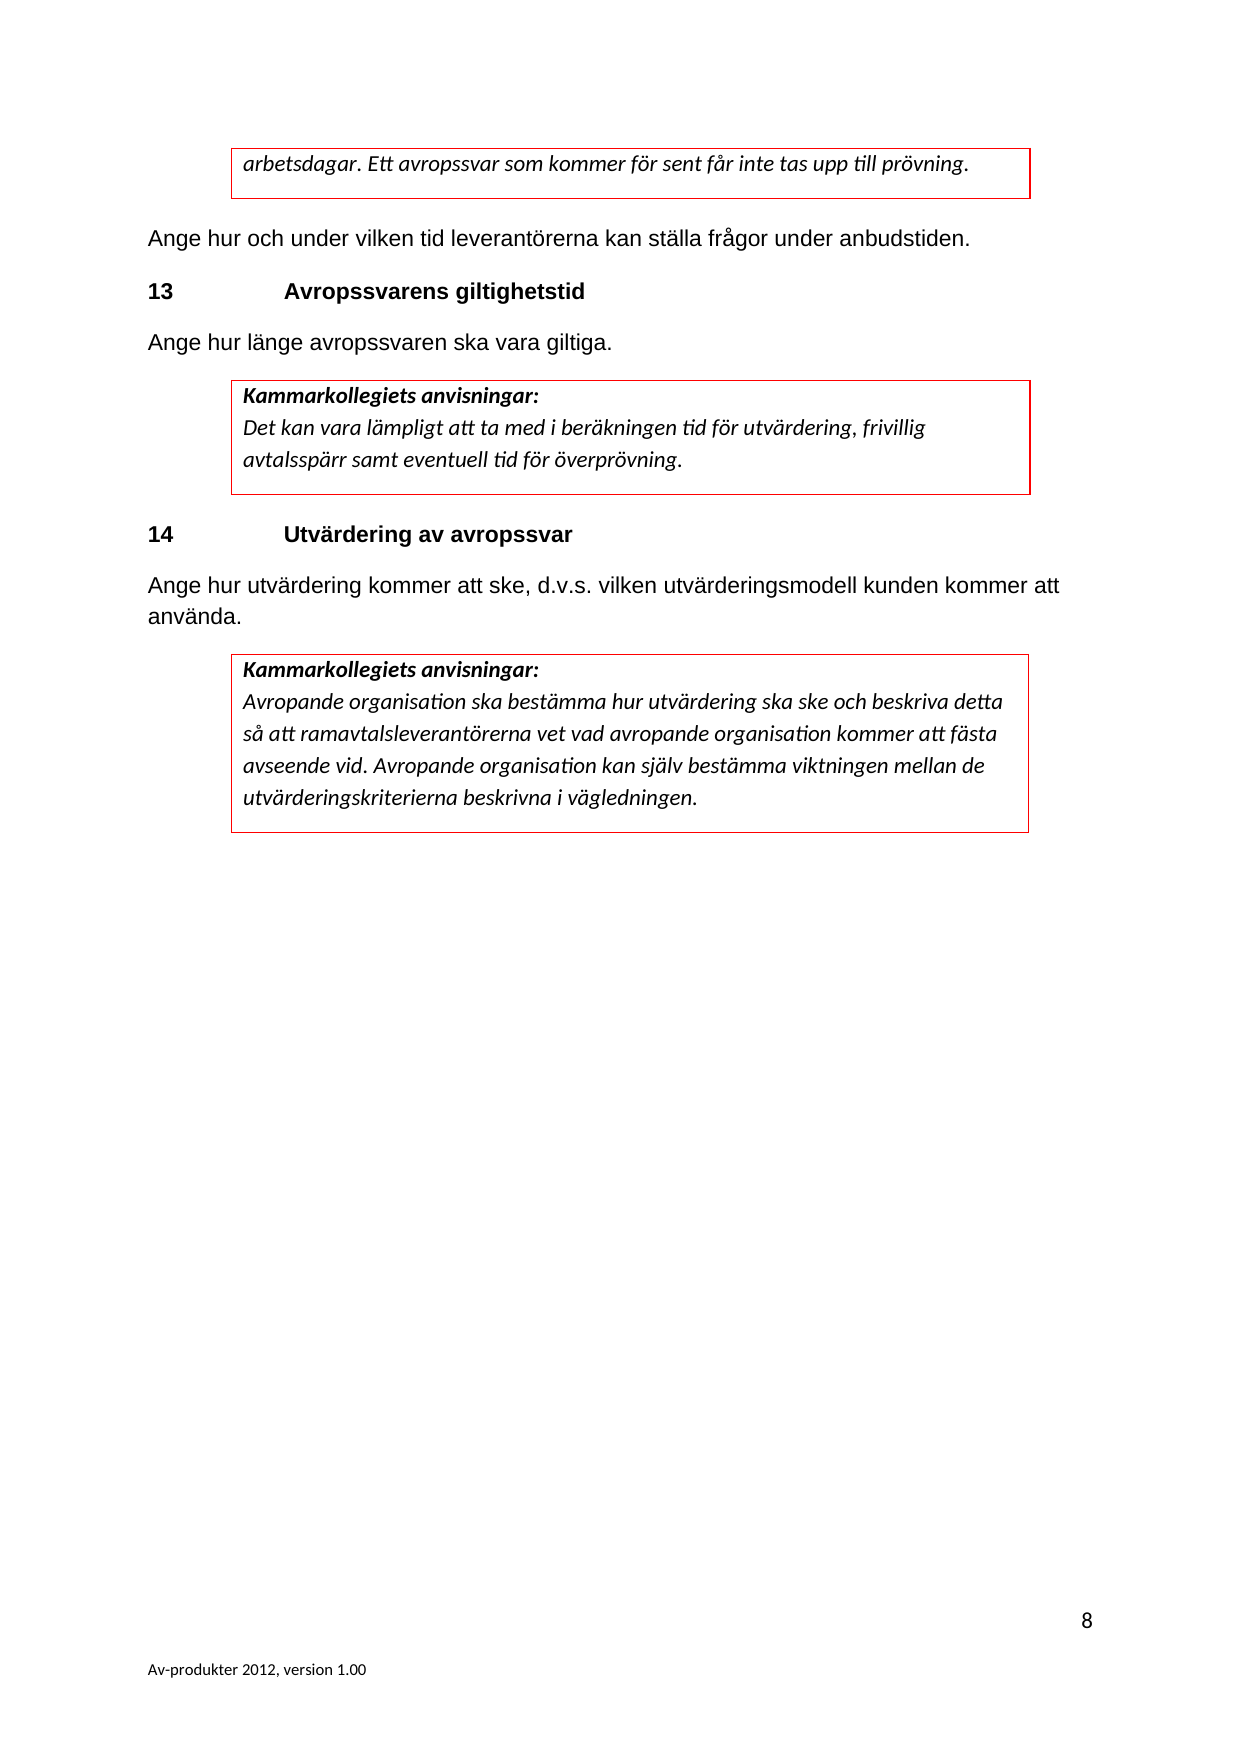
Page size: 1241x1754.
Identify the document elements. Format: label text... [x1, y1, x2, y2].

text Ange hur länge avropssvaren ska vara giltiga. [148, 329, 1093, 355]
text 14 Utvärdering av avropssvar [148, 521, 1093, 548]
table_header arbetsdagar. Ett avropssvar som kommer för sent får inte tas upp till prövning. [232, 149, 1029, 197]
table_header Kammarkollegiets anvisningar: Det kan vara lämpligt att ta med i beräkningen tid för utvärdering, frivillig avtalsspärr samt eventuell tid för överprövning. [232, 381, 1029, 494]
table_header Kammarkollegiets anvisningar: Avropande organisation ska bestämma hur utvärdering ska ske och beskriva detta så att ramavtalsleverantörerna vet vad avropande organisation kommer att fästa avseende vid. Avropande organisation kan själv bestämma viktningen mellan de utvärderingskriterierna beskrivna i vägledningen. [232, 655, 1028, 832]
text Ange hur utvärdering kommer att ske, d.v.s. vilken utvärderingsmodell kunden kommer att använda. [148, 572, 1093, 629]
text Ange hur och under vilken tid leverantörerna kan ställa frågor under anbudstiden. [148, 225, 1093, 251]
text 13 Avropssvarens giltighetstid [148, 278, 1093, 304]
